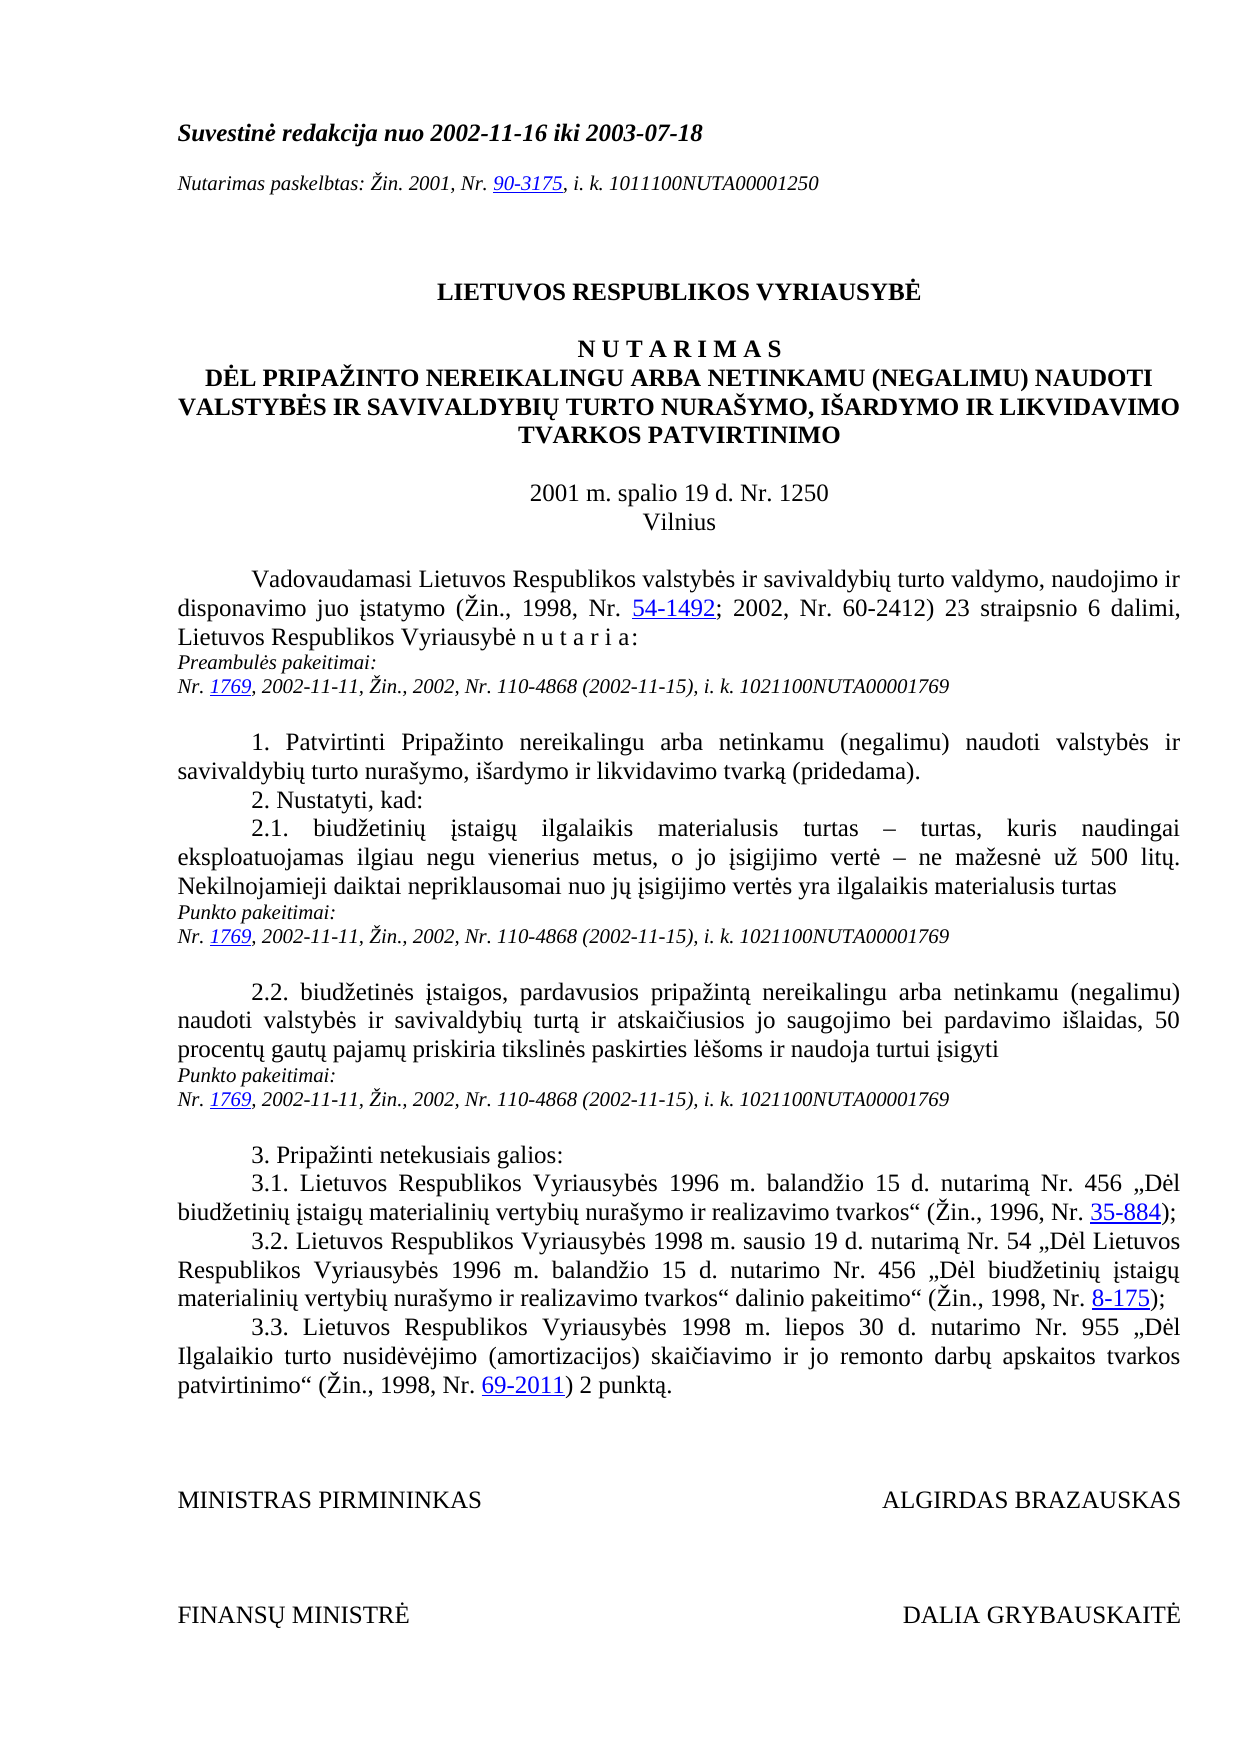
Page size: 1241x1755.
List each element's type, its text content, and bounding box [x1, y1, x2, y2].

text Nr. 1769, 2002-11-11, Žin., 2002, Nr. 110-4868 (2002-11-15), i. k. 1021100NUTA00001769 [177, 674, 1181, 698]
text Nutarimas paskelbtas: Žin. 2001, Nr. 90-3175, i. k. 1011100NUTA00001250 [177, 171, 1181, 195]
text Vilnius [177, 507, 1181, 535]
text 2.2. biudžetinės įstaigos, pardavusios pripažintą nereikalingu arba netinkamu (negalimu) naudoti valstybės ir savivaldybių turtą ir atskaičiusios jo saugojimo bei pardavimo išlaidas, 50 procentų gautų pajamų priskiria tikslinės paskirties lėšoms ir naudoja turtui įsigyti [177, 977, 1181, 1063]
text 2.1. biudžetinių įstaigų ilgalaikis materialusis turtas – turtas, kuris naudingai eksploatuojamas ilgiau negu vienerius metus, o jo įsigijimo vertė – ne mažesnė už 500 litų. Nekilnojamieji daiktai nepriklausomai nuo jų įsigijimo vertės yra ilgalaikis materialusis turtas [177, 813, 1181, 900]
text Punkto pakeitimai: [177, 900, 1181, 924]
text 2001 m. spalio 19 d. Nr. 1250 [177, 478, 1181, 507]
text Punkto pakeitimai: [177, 1063, 1181, 1087]
text 3. Pripažinti netekusiais galios: [177, 1140, 1181, 1168]
text Preambulės pakeitimai: [177, 650, 1181, 674]
text 3.3. Lietuvos Respublikos Vyriausybės 1998 m. liepos 30 d. nutarimo Nr. 955 „Dėl Ilgalaikio turto nusidėvėjimo (amortizacijos) skaičiavimo ir jo remonto darbų apskaitos tvarkos patvirtinimo“ (Žin., 1998, Nr. 69-2011) 2 punktą. [177, 1312, 1181, 1398]
text MINISTRAS PIRMININKAS ALGIRDAS BRAZAUSKAS [177, 1485, 1181, 1513]
text Suvestinė redakcija nuo 2002-11-16 iki 2003-07-18 [177, 118, 1181, 147]
text FINANSŲ MINISTRĖ DALIA GRYBAUSKAITĖ [177, 1600, 1181, 1628]
text 3.2. Lietuvos Respublikos Vyriausybės 1998 m. sausio 19 d. nutarimą Nr. 54 „Dėl Lietuvos Respublikos Vyriausybės 1996 m. balandžio 15 d. nutarimo Nr. 456 „Dėl biudžetinių įstaigų materialinių vertybių nurašymo ir realizavimo tvarkos“ dalinio pakeitimo“ (Žin., 1998, Nr. 8-175); [177, 1226, 1181, 1312]
text LIETUVOS RESPUBLIKOS VYRIAUSYBĖ [177, 277, 1181, 305]
text 1. Patvirtinti Pripažinto nereikalingu arba netinkamu (negalimu) naudoti valstybės ir savivaldybių turto nurašymo, išardymo ir likvidavimo tvarką (pridedama). [177, 727, 1181, 785]
text Vadovaudamasi Lietuvos Respublikos valstybės ir savivaldybių turto valdymo, naudojimo ir disponavimo juo įstatymo (Žin., 1998, Nr. 54-1492; 2002, Nr. 60-2412) 23 straipsnio 6 dalimi, Lietuvos Respublikos Vyriausybė nutaria: [177, 564, 1181, 650]
text Nr. 1769, 2002-11-11, Žin., 2002, Nr. 110-4868 (2002-11-15), i. k. 1021100NUTA00001769 [177, 1087, 1181, 1111]
text 3.1. Lietuvos Respublikos Vyriausybės 1996 m. balandžio 15 d. nutarimą Nr. 456 „Dėl biudžetinių įstaigų materialinių vertybių nurašymo ir realizavimo tvarkos“ (Žin., 1996, Nr. 35-884); [177, 1168, 1181, 1226]
text 2. Nustatyti, kad: [177, 785, 1181, 813]
text Nr. 1769, 2002-11-11, Žin., 2002, Nr. 110-4868 (2002-11-15), i. k. 1021100NUTA00001769 [177, 924, 1181, 948]
text DĖL PRIPAŽINTO NEREIKALINGU ARBA NETINKAMU (NEGALIMU) NAUDOTI VALSTYBĖS IR SAVIVALDYBIŲ TURTO NURAŠYMO, IŠARDYMO IR LIKVIDAVIMO TVARKOS PATVIRTINIMO [177, 363, 1181, 449]
text N U T A R I M A S [177, 334, 1181, 363]
